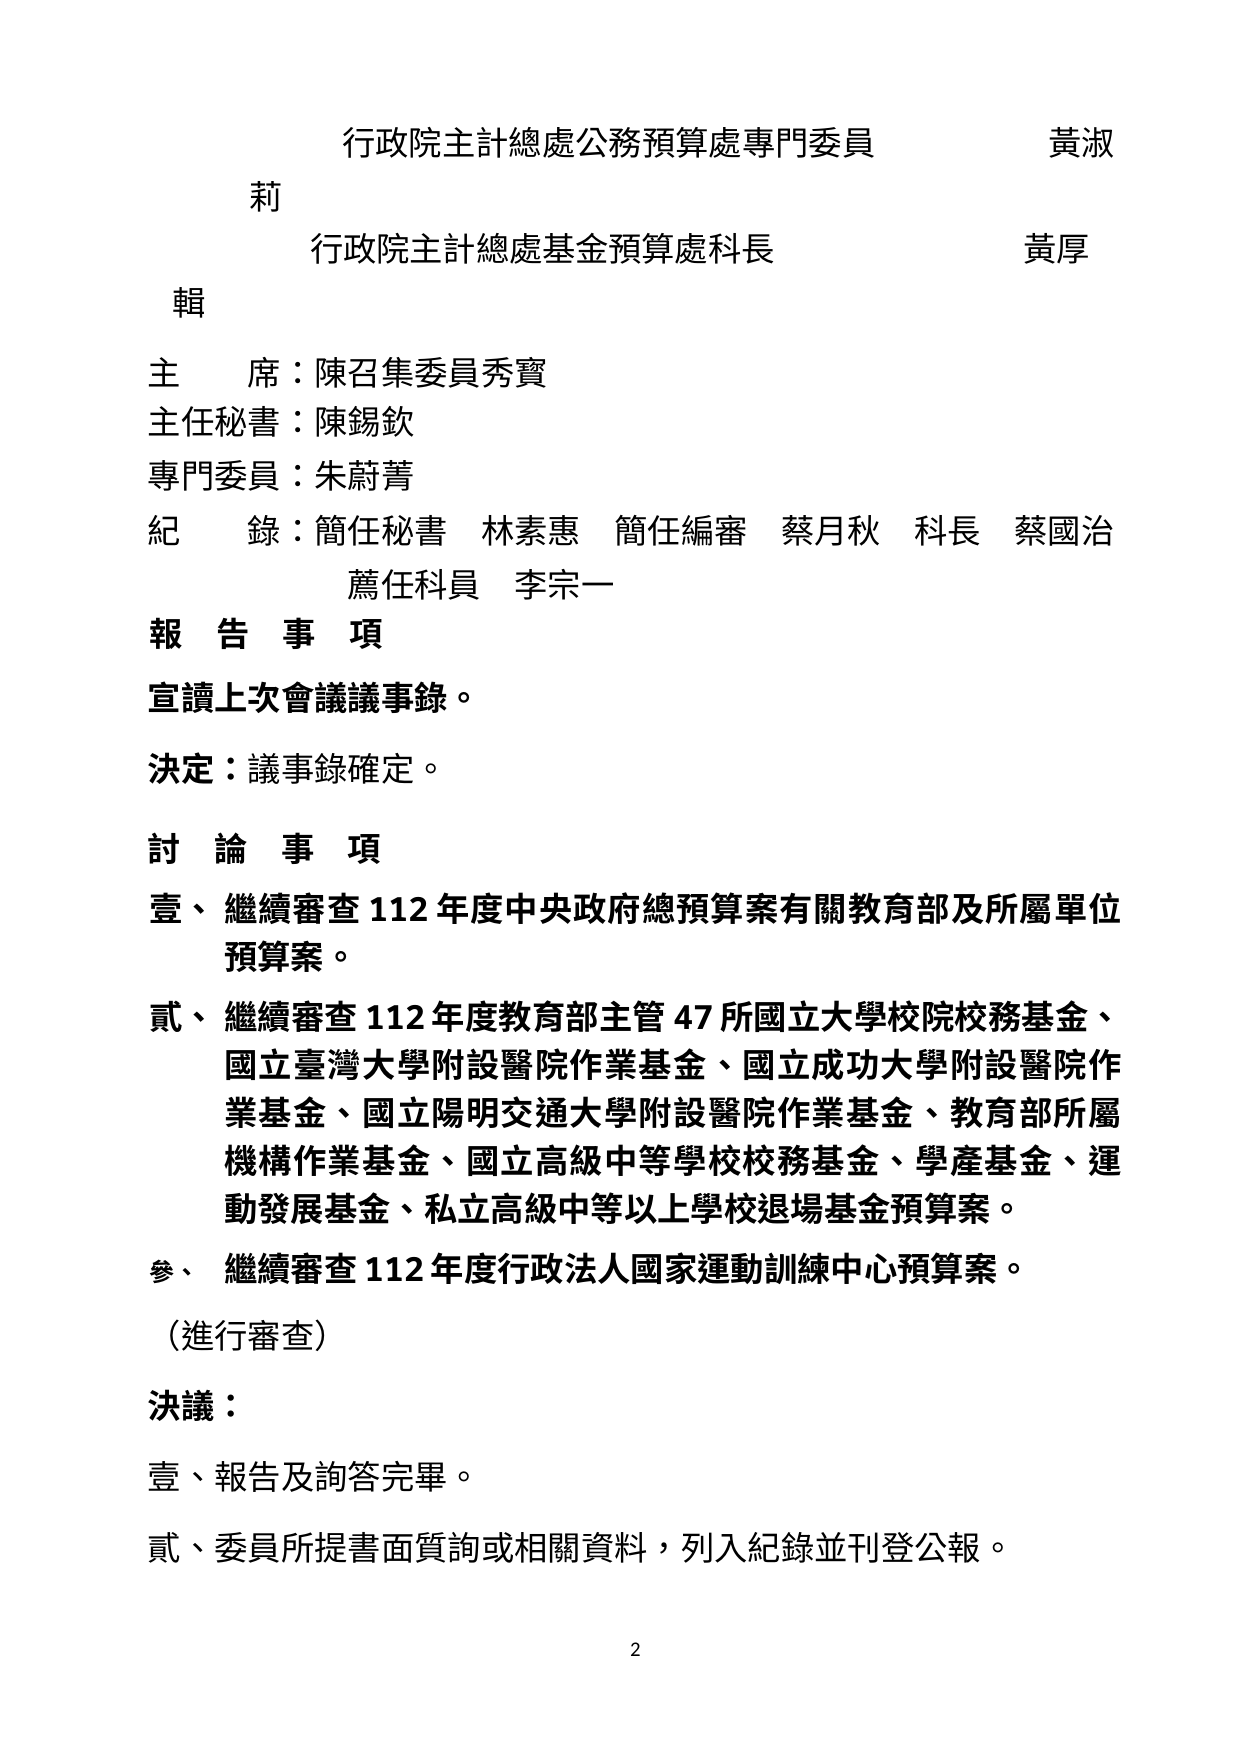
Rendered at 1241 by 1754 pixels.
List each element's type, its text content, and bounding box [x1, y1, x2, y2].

text 決議： [148, 1377, 1122, 1429]
text 行政院主計總處基金預算處科長 黃厚輯 [173, 221, 1122, 329]
text 主任秘書：陳錫欽 [148, 391, 1120, 446]
text 貳、委員所提書面質詢或相關資料，列入紀錄並刊登公報。 [148, 1518, 1122, 1571]
text 報 告 事 項 [149, 608, 1122, 656]
text 紀 錄：簡任秘書 林素惠 簡任編審 蔡月秋 科長 蔡國治 [148, 500, 1120, 554]
list 繼續審查112年度中央政府總預算案有關教育部及所屬單位預算案。 [149, 883, 1122, 979]
text 壹、報告及詢答完畢。 [148, 1448, 1122, 1500]
text （進行審查） [148, 1310, 1137, 1358]
list 繼續審查112年度教育部主管47所國立大學校院校務基金、國立臺灣大學附設醫院作業基金、國立成功大學附設醫院作業基金、國立陽明交通大學附設醫院作業基金、教育部所屬機構作業基金、國立高級中等學校校務基金、學產基金、運動發展基金、私立高級中等以上學校退場基金預算案。 [149, 991, 1122, 1231]
text 決定：議事錄確定。 [148, 739, 1122, 791]
text 行政院主計總處公務預算處專門委員 黃淑莉 [149, 112, 1122, 221]
text 宣讀上次會議議事錄。 [148, 668, 1122, 721]
text 討 論 事 項 [148, 823, 1122, 871]
list 繼續審查112年度行政法人國家運動訓練中心預算案。 [149, 1243, 1122, 1291]
text 專門委員：朱蔚菁 [148, 446, 1120, 500]
text 薦任科員 李宗一 [148, 554, 1120, 608]
text 主 席：陳召集委員秀寳 [148, 329, 1118, 391]
